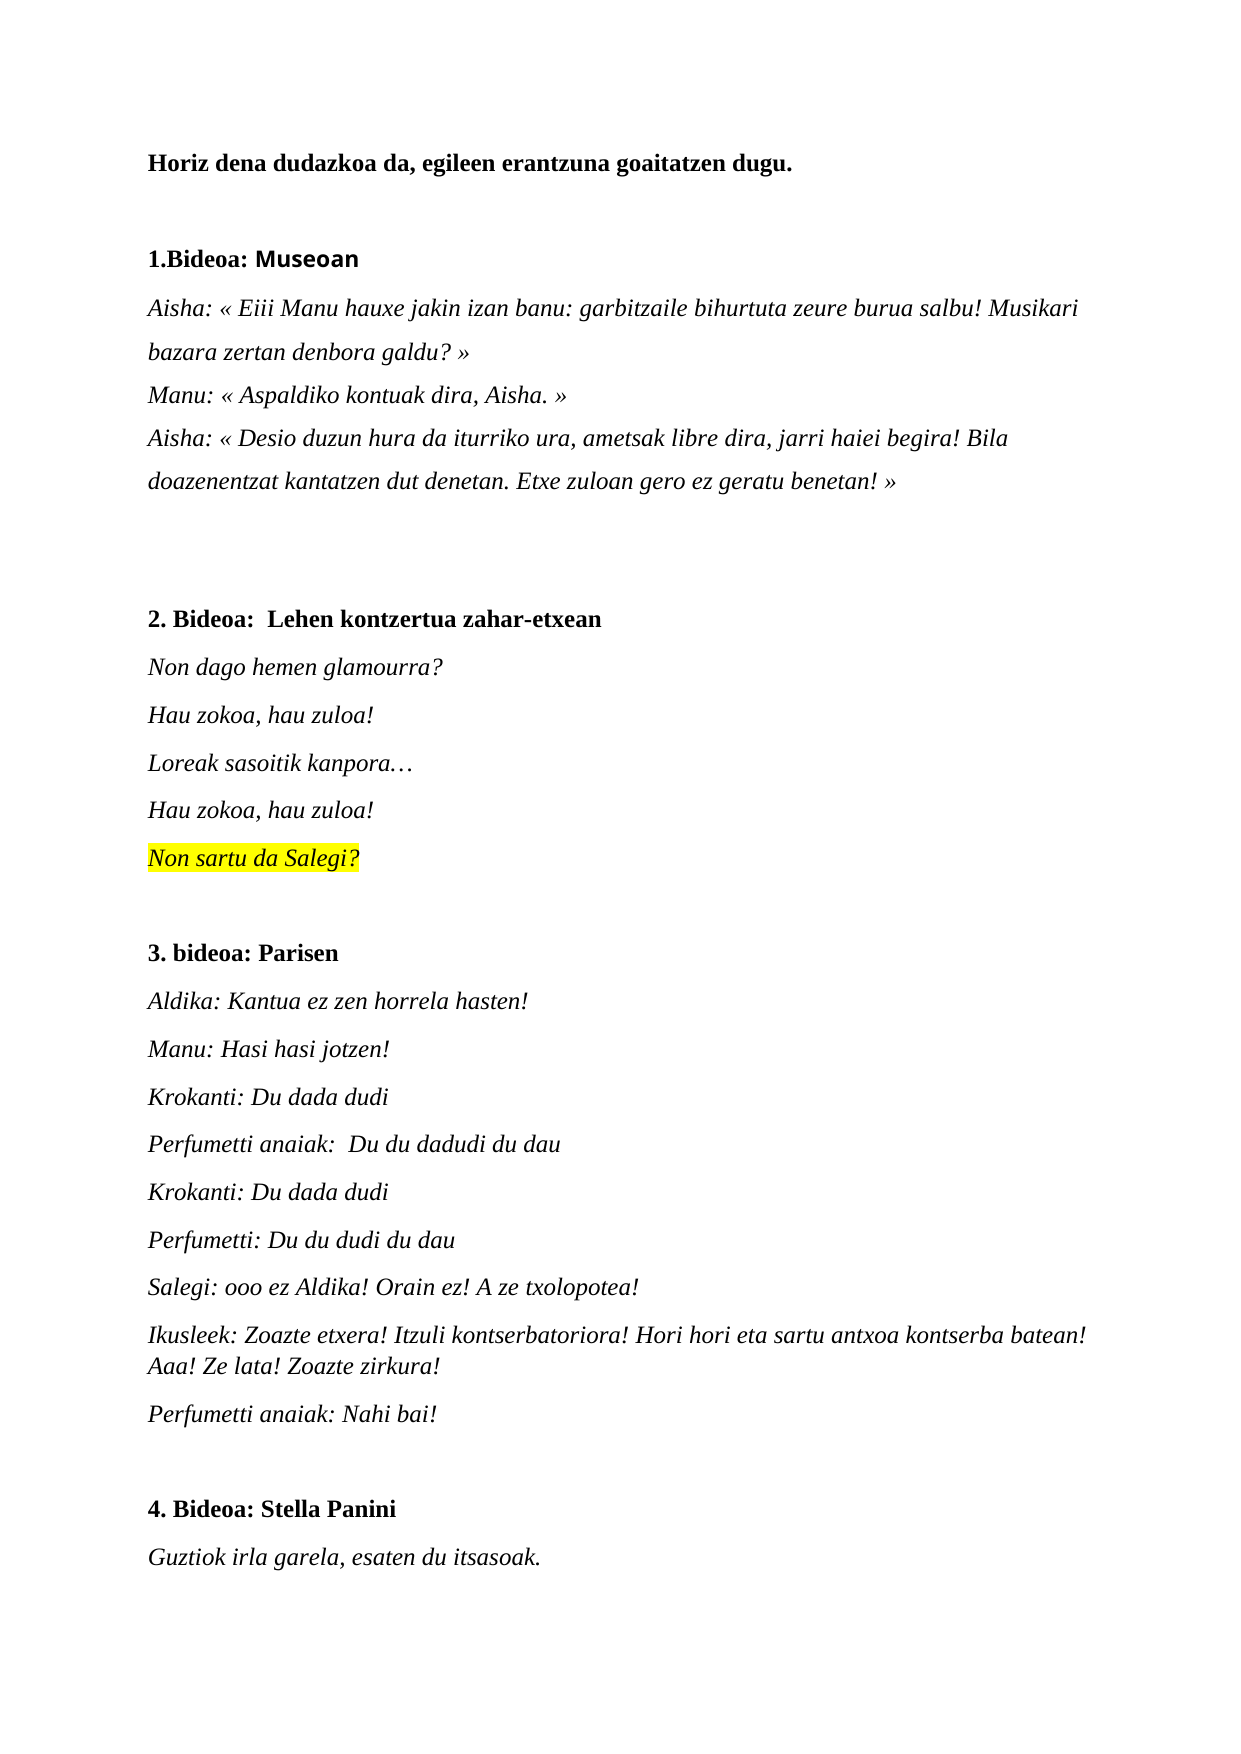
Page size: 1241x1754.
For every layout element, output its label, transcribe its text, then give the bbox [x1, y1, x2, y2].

text Manu: « Aspaldiko kontuak dira, Aisha. » [148, 380, 1093, 408]
text Aisha: « Desio duzun hura da iturriko ura, ametsak libre dira, jarri haiei begira! Bila doazenentzat kantatzen dut denetan. Etxe zuloan gero ez geratu benetan! » [148, 423, 1093, 495]
text Manu: Hasi hasi jotzen! [148, 1034, 1093, 1063]
text Loreak sasoitik kanpora… [148, 748, 1093, 776]
text Non dago hemen glamourra? [148, 652, 1093, 681]
text 4. Bideoa: Stella Panini [148, 1494, 1093, 1523]
text Perfumetti anaiak: Du du dadudi du dau [148, 1129, 1093, 1158]
text 1.Bideoa: Museoan [148, 243, 1093, 274]
text Hau zokoa, hau zuloa! [148, 795, 1093, 824]
text Perfumetti anaiak: Nahi bai! [148, 1399, 1093, 1428]
text 3. bideoa: Parisen [148, 938, 1093, 967]
text Salegi: ooo ez Aldika! Orain ez! A ze txolopotea! [148, 1272, 1093, 1301]
text Krokanti: Du dada dudi [148, 1177, 1093, 1206]
text Guztiok irla garela, esaten du itsasoak. [148, 1542, 1093, 1571]
text Non sartu da Salegi? [148, 843, 1093, 872]
text Perfumetti: Du du dudi du dau [148, 1225, 1093, 1253]
text Hau zokoa, hau zuloa! [148, 700, 1093, 729]
text Krokanti: Du dada dudi [148, 1082, 1093, 1110]
text Aldika: Kantua ez zen horrela hasten! [148, 986, 1093, 1015]
text Horiz dena dudazkoa da, egileen erantzuna goaitatzen dugu. [148, 148, 1093, 176]
text 2. Bideoa: Lehen kontzertua zahar-etxean [148, 604, 1093, 633]
text Ikusleek: Zoazte etxera! Itzuli kontserbatoriora! Hori hori eta sartu antxoa kontserba batean! Aaa! Ze lata! Zoazte zirkura! [148, 1320, 1093, 1380]
text Aisha: « Eiii Manu hauxe jakin izan banu: garbitzaile bihurtuta zeure burua salbu! Musikari bazara zertan denbora galdu? » [148, 293, 1093, 365]
